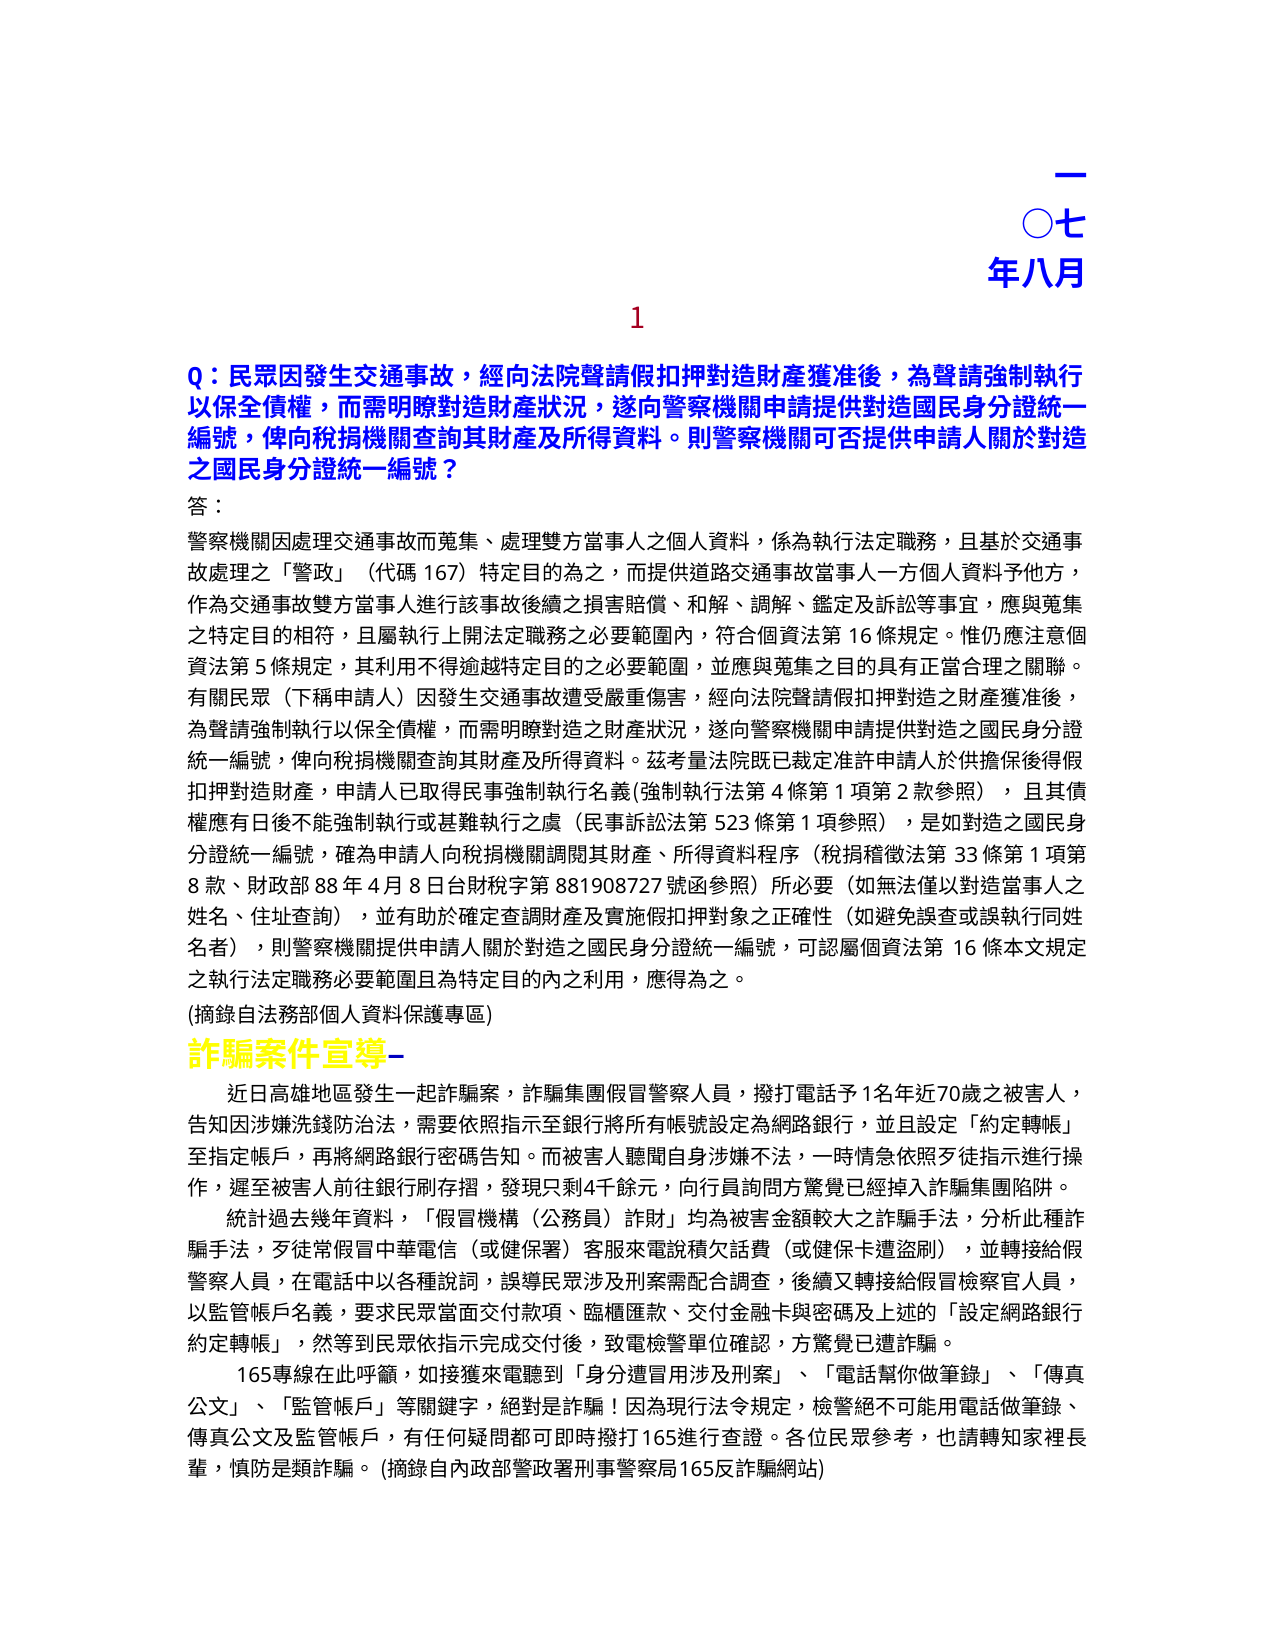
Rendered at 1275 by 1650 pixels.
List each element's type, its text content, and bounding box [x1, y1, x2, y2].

text 答： [187, 489, 1087, 520]
text 詐騙案件宣導– 「約定轉帳」騙局，民眾受騙上百萬 [187, 1033, 1087, 1074]
text 近日高雄地區發生一起詐騙案，詐騙集團假冒警察人員，撥打電話予1名年近70歲之被害人，告知因涉嫌洗錢防治法，需要依照指示至銀行將所有帳號設定為網路銀行，並且設定「約定轉帳」至指定帳戶，再將網路銀行密碼告知。而被害人聽聞自身涉嫌不法，一時情急依照歹徒指示進行操作，遲至被害人前往銀行刷存摺，發現只剩4千餘元，向行員詢問方驚覺已經掉入詐騙集團陷阱。 [187, 1077, 1087, 1202]
text ○七 [187, 198, 1087, 246]
text 一 [187, 150, 1087, 198]
text (摘錄自法務部個人資料保護專區) [187, 997, 1087, 1029]
text 年八月 [187, 246, 1087, 295]
text 165專線在此呼籲，如接獲來電聽到「身分遭冒用涉及刑案」、「電話幫你做筆錄」、「傳真公文」、「監管帳戶」等關鍵字，絕對是詐騙！因為現行法令規定，檢警絕不可能用電話做筆錄、傳真公文及監管帳戶，有任何疑問都可即時撥打165進行查證。各位民眾參考，也請轉知家裡長輩，慎防是類詐騙。 (摘錄自內政部警政署刑事警察局165反詐騙網站) [187, 1358, 1087, 1483]
text 1 [187, 295, 1087, 337]
text Q：民眾因發生交通事故，經向法院聲請假扣押對造財產獲准後，為聲請強制執行以保全債權，而需明瞭對造財產狀況，遂向警察機關申請提供對造國民身分證統一編號，俾向稅捐機關查詢其財產及所得資料。則警察機關可否提供申請人關於對造之國民身分證統一編號？ [187, 360, 1087, 485]
text 警察機關因處理交通事故而蒐集、處理雙方當事人之個人資料，係為執行法定職務，且基於交通事故處理之「警政」（代碼 167）特定目的為之，而提供道路交通事故當事人一方個人資料予他方，作為交通事故雙方當事人進行該事故後續之損害賠償、和解、調解、鑑定及訴訟等事宜，應與蒐集之特定目的相符，且屬執行上開法定職務之必要範圍內，符合個資法第16條規定。惟仍應注意個資法第5條規定，其利用不得逾越特定目的之必要範圍，並應與蒐集之目的具有正當合理之關聯。有關民眾（下稱申請人）因發生交通事故遭受嚴重傷害，經向法院聲請假扣押對造之財產獲准後，為聲請強制執行以保全債權，而需明瞭對造之財產狀況，遂向警察機關申請提供對造之國民身分證統一編號，俾向稅捐機關查詢其財產及所得資料。茲考量法院既已裁定准許申請人於供擔保後得假扣押對造財產，申請人已取得民事強制執行名義(強制執行法第4條第1項第2款參照）， 且其債權應有日後不能強制執行或甚難執行之虞（民事訴訟法第 523條第1項參照），是如對造之國民身分證統一編號，確為申請人向稅捐機關調閱其財產、所得資料程序（稅捐稽徵法第33條第1項第 8 款、財政部88年4月8日台財稅字第881908727號函參照）所必要（如無法僅以對造當事人之姓名、住址查詢），並有助於確定查調財產及實施假扣押對象之正確性（如避免誤查或誤執行同姓名者），則警察機關提供申請人關於對造之國民身分證統一編號，可認屬個資法第 16 條本文規定之執行法定職務必要範圍且為特定目的內之利用，應得為之。 [187, 524, 1087, 993]
text 統計過去幾年資料，「假冒機構（公務員）詐財」均為被害金額較大之詐騙手法，分析此種詐騙手法，歹徒常假冒中華電信（或健保署）客服來電說積欠話費（或健保卡遭盜刷），並轉接給假警察人員，在電話中以各種說詞，誤導民眾涉及刑案需配合調查，後續又轉接給假冒檢察官人員，以監管帳戶名義，要求民眾當面交付款項、臨櫃匯款、交付金融卡與密碼及上述的「設定網路銀行約定轉帳」，然等到民眾依指示完成交付後，致電檢警單位確認，方驚覺已遭詐騙。 [187, 1202, 1087, 1358]
